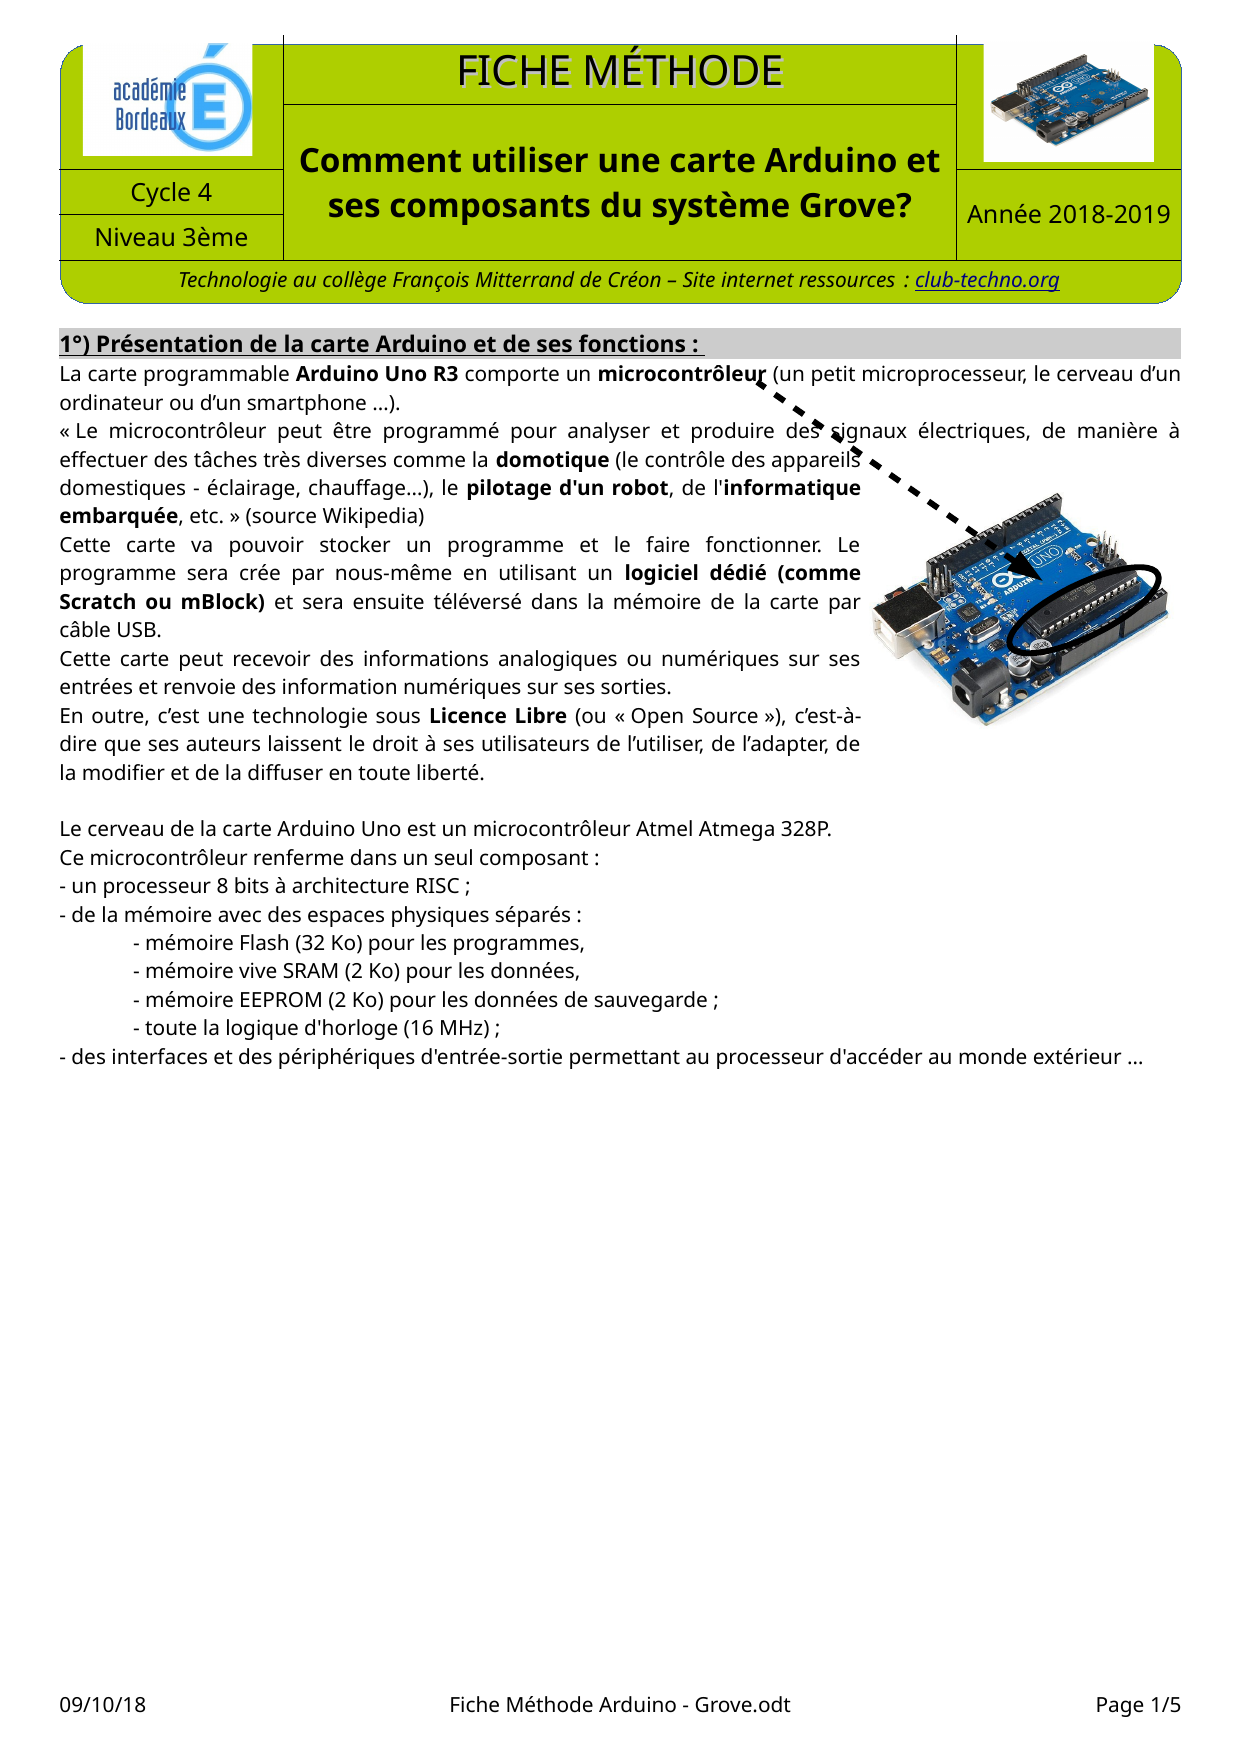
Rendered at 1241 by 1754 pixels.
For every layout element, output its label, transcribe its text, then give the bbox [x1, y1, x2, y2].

list 1°) Présentation de la carte Arduino et de ses fonctions : [59, 328, 1181, 359]
picture [861, 458, 1178, 775]
list - toute la logique d'horloge (16 MHz) ; [59, 1013, 1181, 1042]
list - mémoire vive SRAM (2 Ko) pour les données, [59, 957, 1181, 985]
list Cette carte peut recevoir des informations analogiques ou numériques sur ses entrées et renvoie des information numériques sur ses sorties. [59, 644, 861, 701]
list - un processeur 8 bits à architecture RISC ; [59, 871, 1181, 900]
list - mémoire EEPROM (2 Ko) pour les données de sauvegarde ; [59, 985, 1181, 1013]
list - des interfaces et des périphériques d'entrée-sortie permettant au processeur d'accéder au monde extérieur … [59, 1042, 1181, 1070]
table_header [957, 35, 1181, 63]
list En outre, c’est une technologie sous Licence Libre (ou « Open Source »), c’est-à-dire que ses auteurs laissent le droit à ses utilisateurs de l’utiliser, de l’adapter, de la modifier et de la diffuser en toute liberté. [59, 701, 1181, 786]
list « Le microcontrôleur peut être programmé pour analyser et produire des signaux électriques, de manière à effectuer des tâches très diverses comme la domotique (le contrôle des appareils domestiques - éclairage, chauffage…), le pilotage d'un robot, de l'informatique embarquée, etc. » (source Wikipedia) [59, 416, 1181, 530]
picture [983, 41, 1154, 162]
list Ce microcontrôleur renferme dans un seul composant : [59, 843, 1181, 871]
table_header FICHE MÉTHODE [284, 35, 956, 44]
text La carte programmable Arduino Uno R3 comporte un microcontrôleur (un petit microprocesseur, le cerveau d’un ordinateur ou d’un smartphone …). [59, 359, 1181, 416]
list Cette carte va pouvoir stocker un programme et le faire fonctionner. Le programme sera crée par nous-même en utilisant un logiciel dédié (comme Scratch ou mBlock) et sera ensuite téléversé dans la mémoire de la carte par câble USB. [59, 530, 861, 644]
list Le cerveau de la carte Arduino Uno est un microcontrôleur Atmel Atmega 328P. [59, 814, 1181, 843]
list - de la mémoire avec des espaces physiques séparés : [59, 900, 1181, 928]
list - mémoire Flash (32 Ko) pour les programmes, [59, 928, 1181, 957]
picture [82, 43, 253, 156]
table_header [59, 35, 283, 168]
